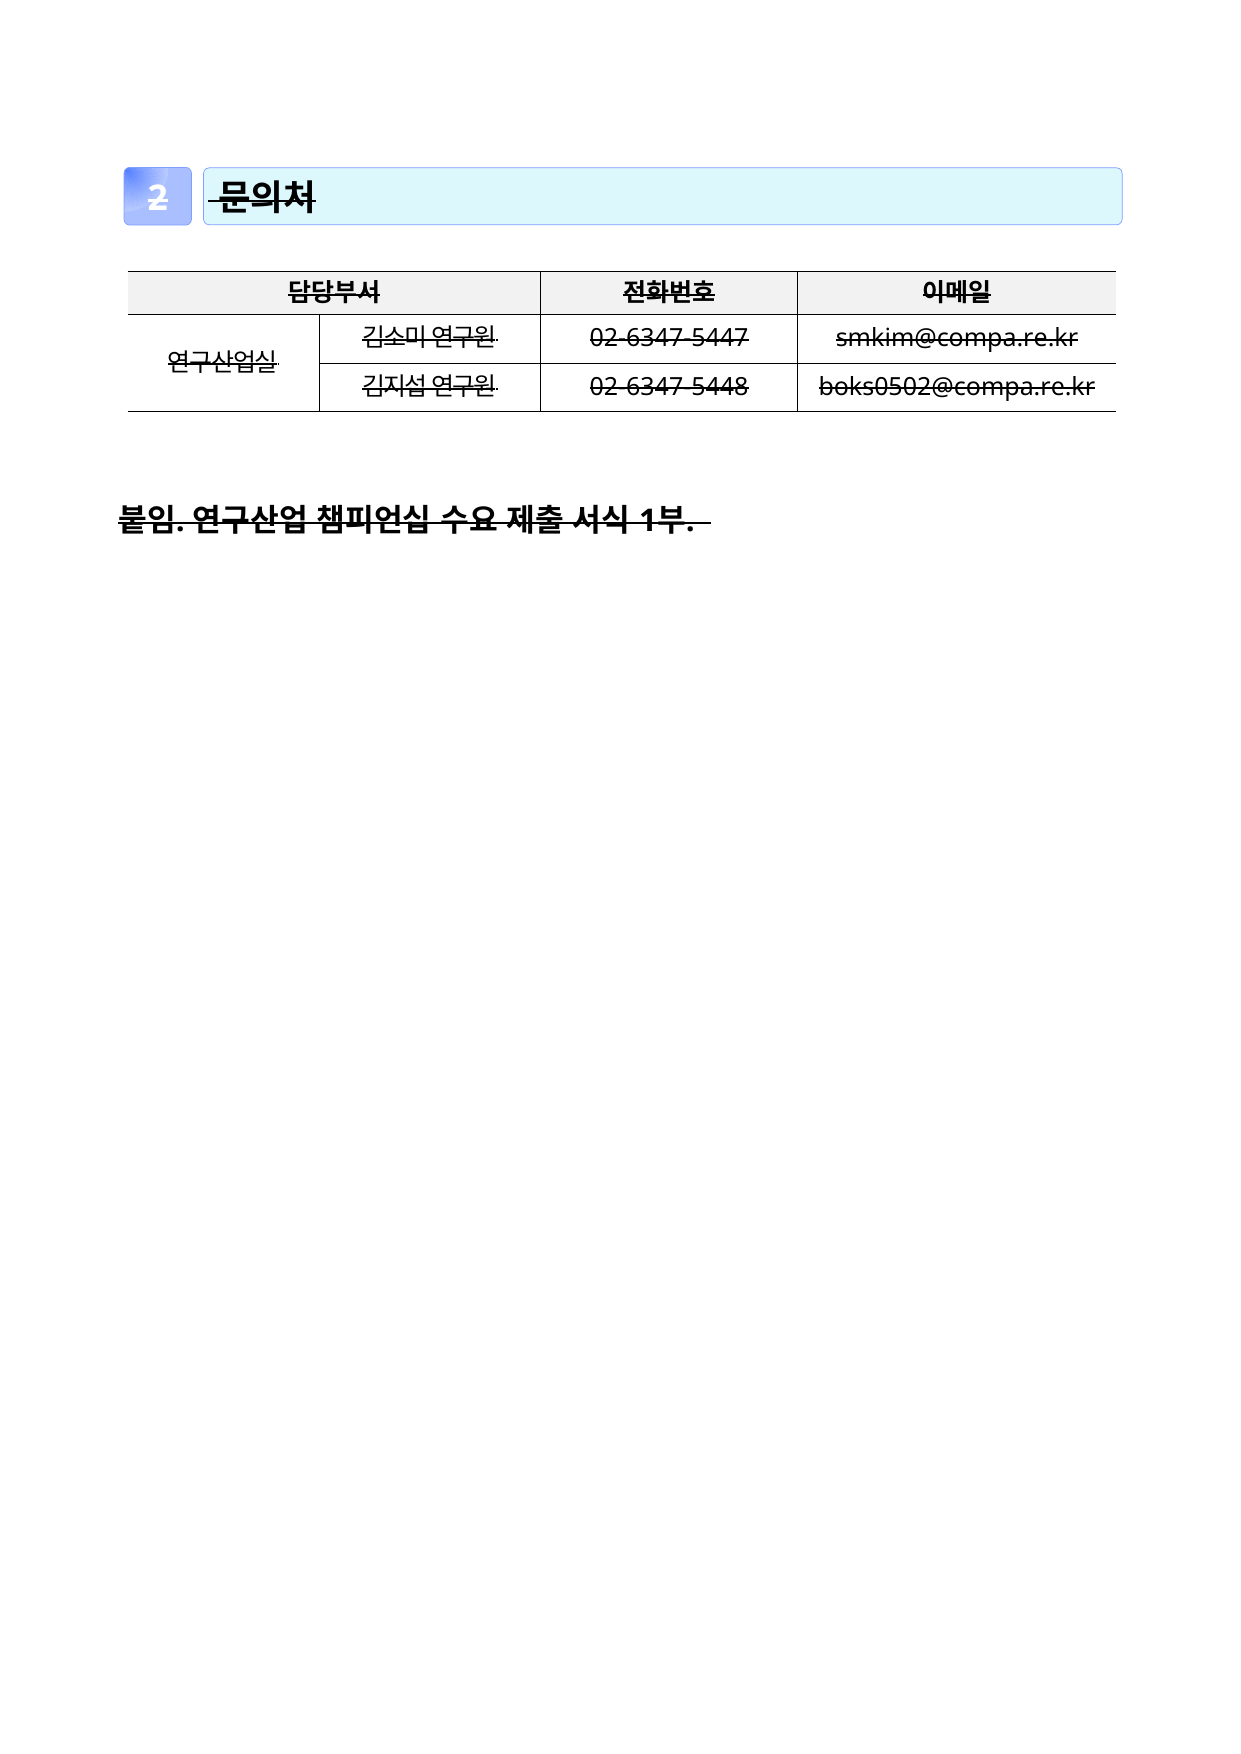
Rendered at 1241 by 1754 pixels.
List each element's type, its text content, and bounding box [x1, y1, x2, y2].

table_header 전화번호 [541, 272, 797, 314]
table_cell 김지섭 연구원 [320, 364, 540, 411]
table_header 담당부서 [128, 272, 540, 314]
table_header 이메일 [798, 272, 1116, 314]
table_cell 김소미 연구원 [320, 315, 540, 362]
table_cell smkim@compa.re.kr [798, 315, 1116, 362]
text 붙임. 연구산업 챔피언십 수요 제출 서식 1부. [118, 495, 1122, 541]
table_cell 02-6347-5447 [541, 315, 797, 362]
table_cell 02-6347-5448 [541, 364, 797, 411]
table_cell boks0502@compa.re.kr [798, 364, 1116, 411]
table_cell 연구산업실 [128, 315, 319, 411]
